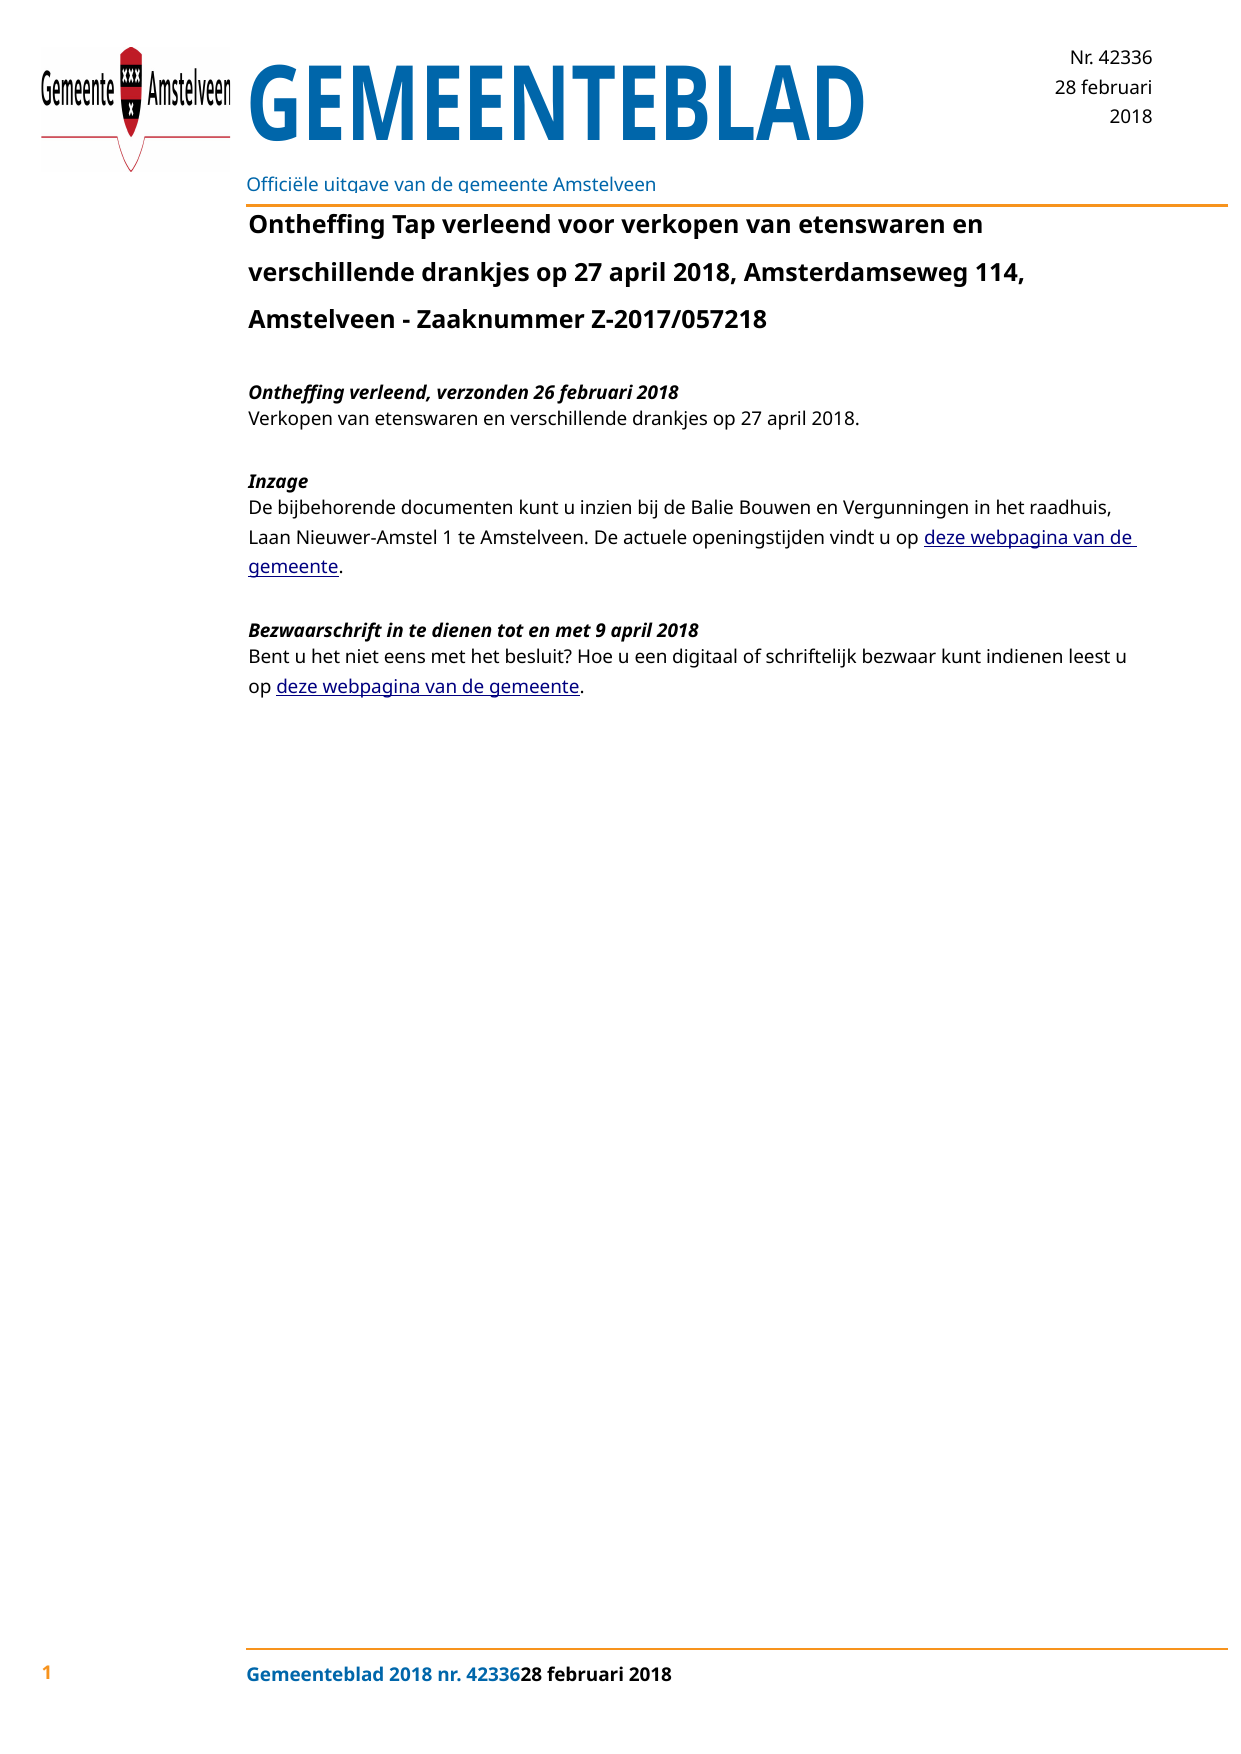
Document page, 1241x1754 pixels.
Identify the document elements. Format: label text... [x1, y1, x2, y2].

text Verkopen van etenswaren en verschillende drankjes op 27 april 2018. [248, 405, 1152, 431]
text Bezwaarschrift in te dienen tot en met 9 april 2018 [248, 618, 1152, 643]
text Inzage [248, 469, 1152, 494]
text De bijbehorende documenten kunt u inzien bij de Balie Bouwen en Vergunningen in het raadhuis, Laan Nieuwer-Amstel 1 te Amstelveen. De actuele openingstijden vindt u op deze webpagina van de gemeente. [248, 494, 1152, 579]
text Ontheffing verleend, verzonden 26 februari 2018 [248, 379, 1152, 405]
picture [41, 47, 231, 172]
text Ontheffing Tap verleend voor verkopen van etenswaren en verschillende drankjes op 27 april 2018, Amsterdamseweg 114, Amstelveen - Zaaknummer Z-2017/057218 [248, 207, 1152, 336]
text Bent u het niet eens met het besluit? Hoe u een digitaal of schriftelijk bezwaar kunt indienen leest u op deze webpagina van de gemeente. [248, 643, 1152, 699]
